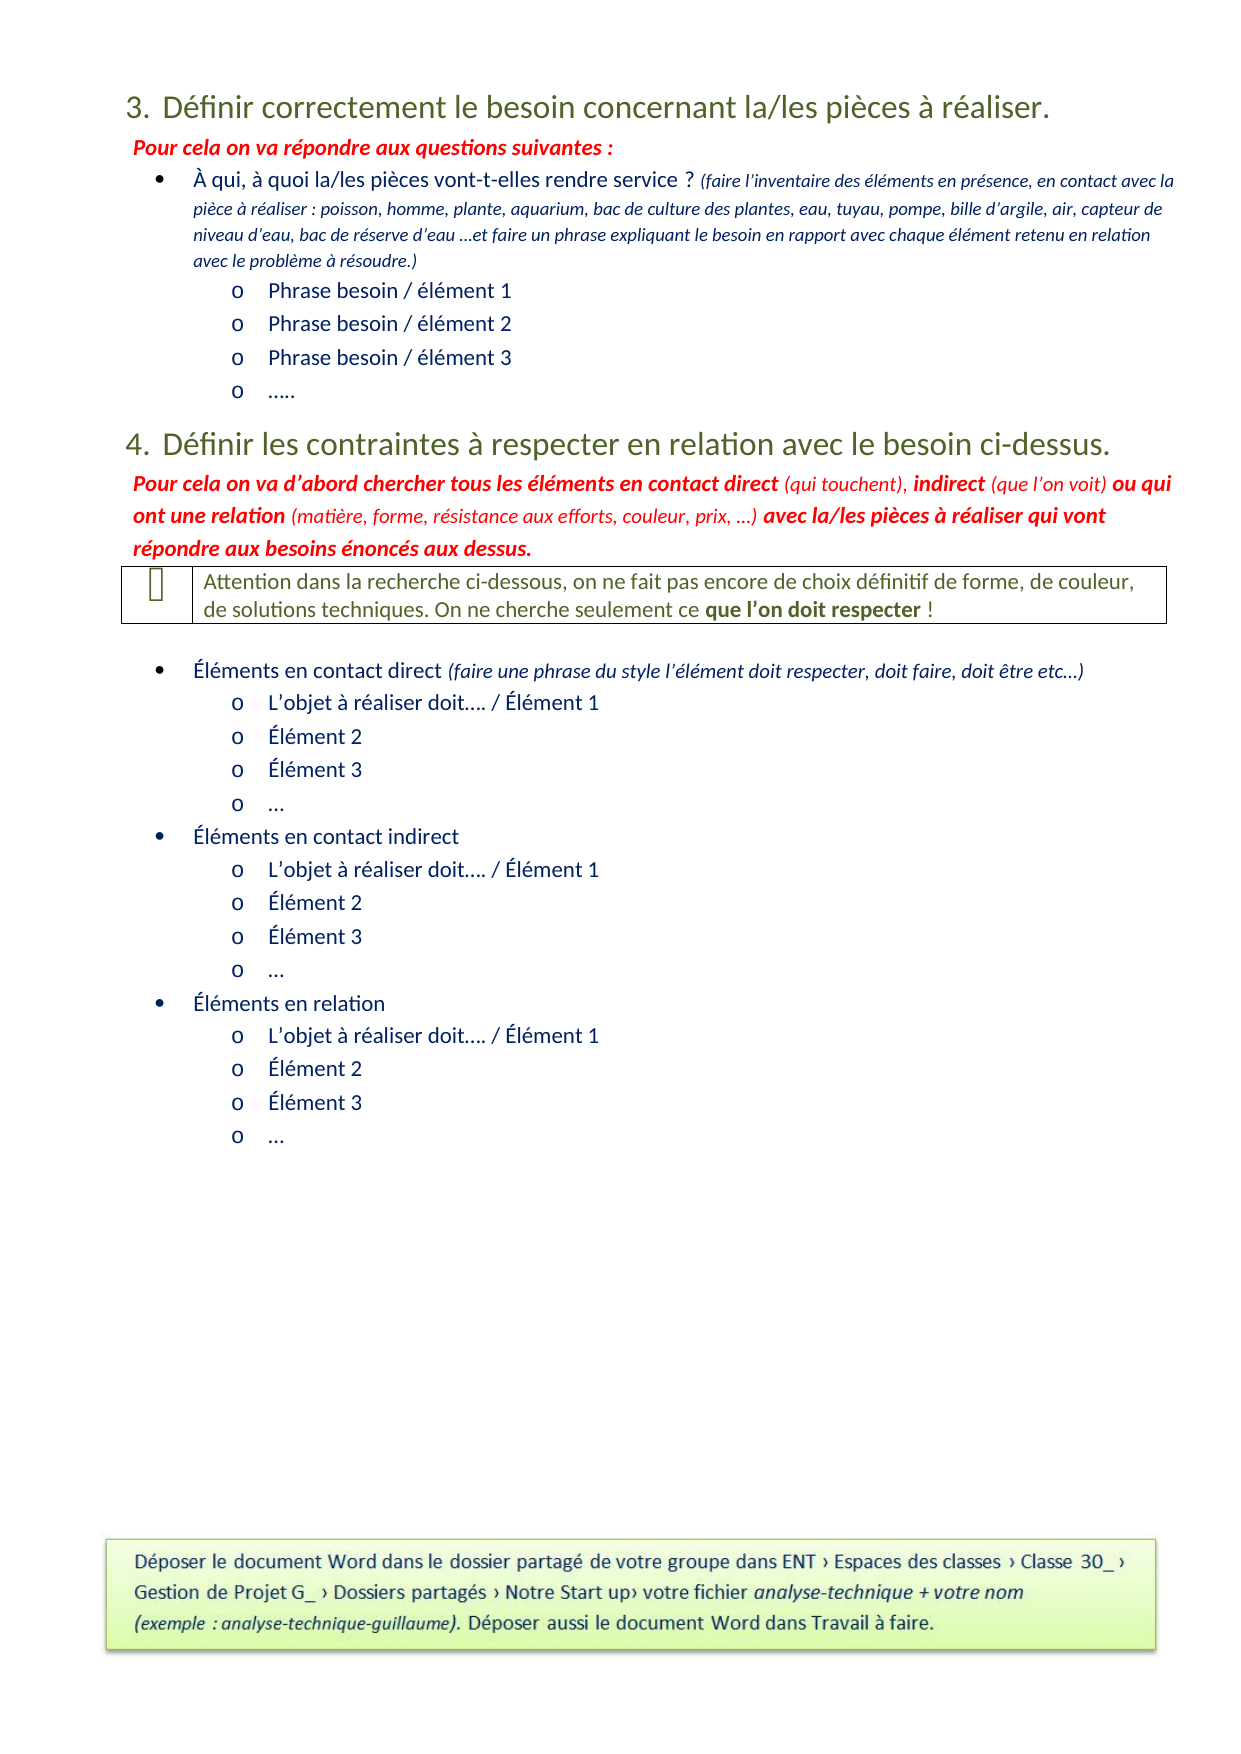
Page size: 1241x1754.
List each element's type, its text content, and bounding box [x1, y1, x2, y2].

list Élément 3 [231, 755, 1181, 784]
list Phrase besoin / élément 3 [231, 343, 1181, 372]
list Définir correctement le besoin concernant la/les pièces à réaliser. [125, 86, 1181, 127]
list À qui, à quoi la/les pièces vont-t-elles rendre service ? (faire l’inventaire des éléments en présence, en contact avec la pièce à réaliser : poisson, homme, plante, aquarium, bac de culture des plantes, eau, tuyau, pompe, bille d’argile, air, capteur de niveau d’eau, bac de réserve d’eau …et faire un phrase expliquant le besoin en rapport avec chaque élément retenu en relation avec le problème à résoudre.) [156, 165, 1181, 272]
list Élément 3 [231, 922, 1181, 951]
text Pour cela on va répondre aux questions suivantes : [133, 133, 1181, 161]
list Éléments en contact indirect [156, 822, 1181, 851]
list Élément 2 [231, 722, 1181, 751]
list L’objet à réaliser doit…. / Élément 1 [231, 688, 1181, 717]
list … [231, 1122, 1181, 1151]
list Définir les contraintes à respecter en relation avec le besoin ci-dessus. [125, 422, 1181, 463]
list Élément 2 [231, 1054, 1181, 1084]
list L’objet à réaliser doit…. / Élément 1 [231, 855, 1181, 884]
list ….. [231, 376, 1181, 406]
list Élément 3 [231, 1088, 1181, 1117]
list … [231, 955, 1181, 984]
list Élément 2 [231, 888, 1181, 917]
list Éléments en contact direct (faire une phrase du style l’élément doit respecter, doit faire, doit être etc…) [156, 656, 1181, 684]
list Phrase besoin / élément 2 [231, 309, 1181, 338]
list Phrase besoin / élément 1 [231, 276, 1181, 305]
text Pour cela on va d’abord chercher tous les éléments en contact direct (qui touchent), indirect (que l’on voit) ou qui ont une relation (matière, forme, résistance aux efforts, couleur, prix, …) avec la/les pièces à réaliser qui vont répondre aux besoins énoncés aux dessus. [133, 469, 1181, 562]
picture [99, 1532, 1163, 1658]
table_header Attention dans la recherche ci-dessous, on ne fait pas encore de choix définitif de forme, de couleur, de solutions techniques. On ne cherche seulement ce que l’on doit respecter ! [193, 567, 1166, 623]
table_header  [122, 567, 192, 623]
list L’objet à réaliser doit…. / Élément 1 [231, 1021, 1181, 1050]
list … [231, 789, 1181, 818]
list Éléments en relation [156, 989, 1181, 1017]
